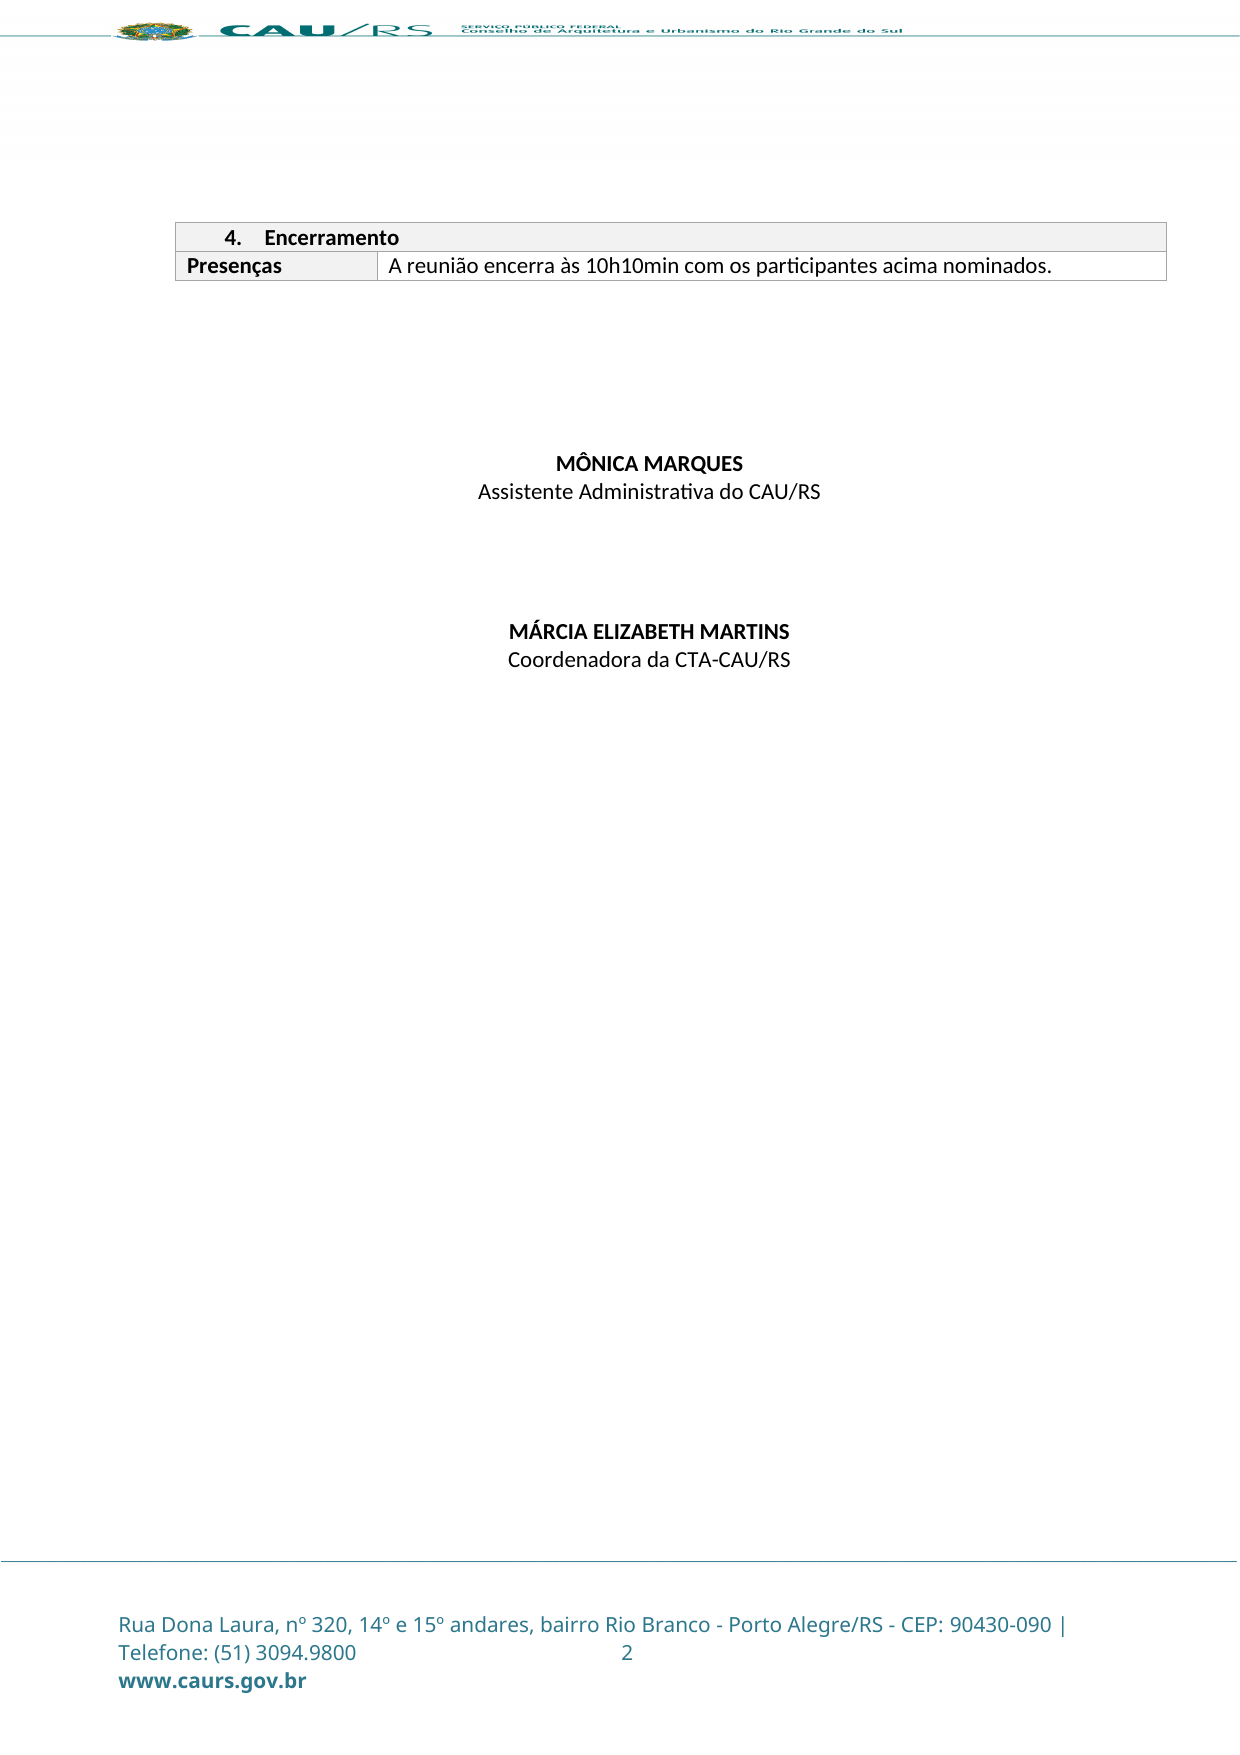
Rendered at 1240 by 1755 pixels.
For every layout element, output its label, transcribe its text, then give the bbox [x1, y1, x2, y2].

table_cell A reunião encerra às 10h10min com os participantes acima nominados. [378, 252, 1166, 280]
text MÔNICA MARQUES [177, 449, 1121, 477]
text Assistente Administrativa do CAU/RS [177, 477, 1121, 505]
text MÁRCIA ELIZABETH MARTINS [177, 617, 1121, 645]
table_header Encerramento [176, 223, 1166, 251]
text Coordenadora da CTA-CAU/RS [177, 645, 1121, 673]
table_cell Presenças [176, 252, 377, 280]
